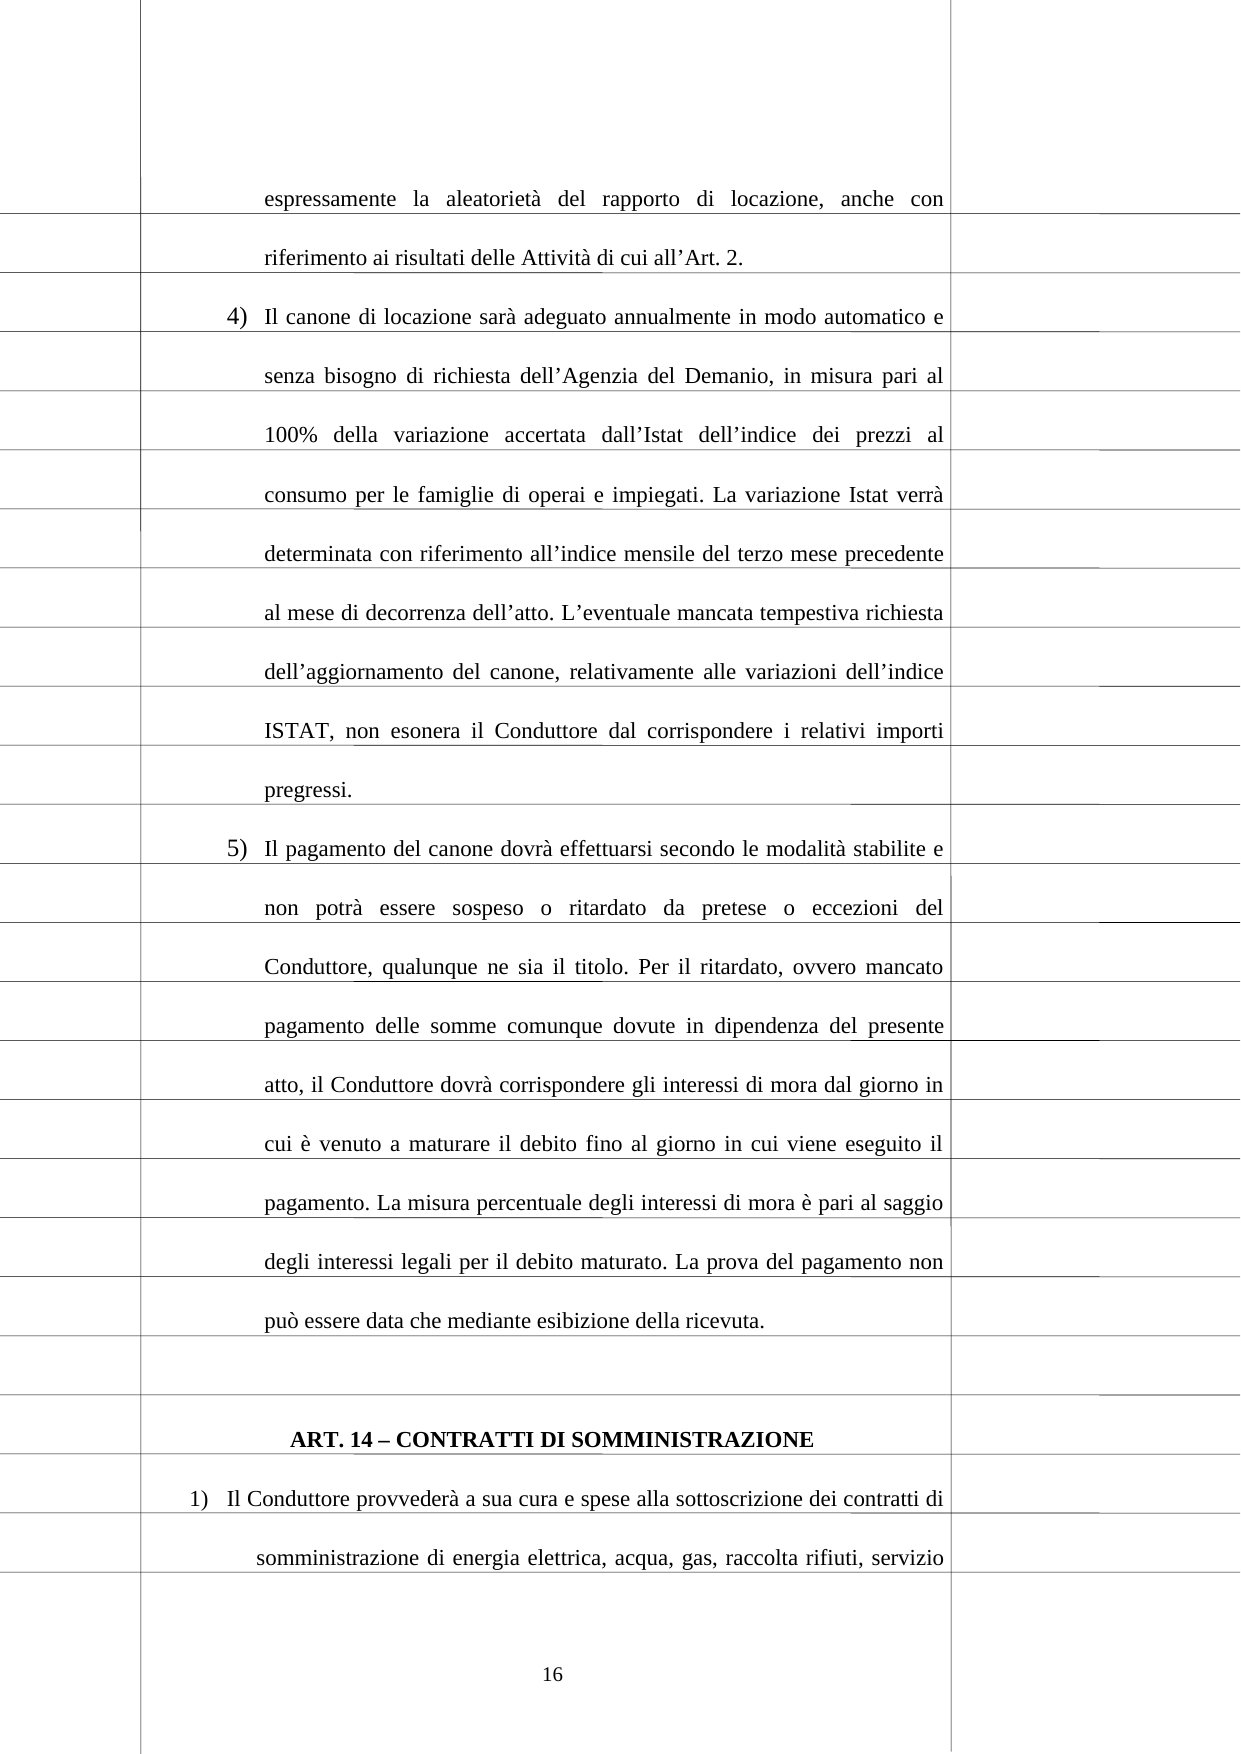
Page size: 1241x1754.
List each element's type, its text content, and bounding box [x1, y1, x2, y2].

list Il pagamento del canone dovrà effettuarsi secondo le modalità stabilite e [227, 809, 945, 863]
text ART. 14 – CONTRATTI DI SOMMINISTRAZIONE [159, 1400, 945, 1453]
list cui è venuto a maturare il debito fino al giorno in cui viene eseguito il [227, 1100, 945, 1158]
list Il canone di locazione sarà adeguato annualmente in modo automatico e [227, 278, 945, 331]
list ISTAT, non esonera il Conduttore dal corrispondere i relativi importi [227, 687, 945, 745]
list 100% della variazione accertata dall’Istat dell’indice dei prezzi al [227, 392, 945, 449]
list riferimento ai risultati delle Attività di cui all’Art. 2. [227, 214, 945, 272]
list determinata con riferimento all’indice mensile del terzo mese precedente [227, 510, 945, 567]
list degli interessi legali per il debito maturato. La prova del pagamento non [227, 1218, 945, 1276]
list consumo per le famiglie di operai e impiegati. La variazione Istat verrà [227, 451, 945, 508]
list non potrà essere sospeso o ritardato da pretese o eccezioni del [227, 864, 945, 922]
list espressamente la aleatorietà del rapporto di locazione, anche con [227, 159, 945, 213]
list pagamento. La misura percentuale degli interessi di mora è pari al saggio [227, 1159, 945, 1217]
list dell’aggiornamento del canone, relativamente alle variazioni dell’indice [227, 628, 945, 685]
list pregressi. [227, 746, 945, 803]
list Conduttore, qualunque ne sia il titolo. Per il ritardato, ovvero mancato [227, 923, 945, 981]
list al mese di decorrenza dell’atto. L’eventuale mancata tempestiva richiesta [227, 569, 945, 626]
text [159, 1455, 945, 1459]
list può essere data che mediante esibizione della ricevuta. [227, 1277, 945, 1335]
list Il Conduttore provvederà a sua cura e spese alla sottoscrizione dei contratti di [189, 1459, 945, 1512]
list somministrazione di energia elettrica, acqua, gas, raccolta rifiuti, servizio [189, 1514, 945, 1571]
list pagamento delle somme comunque dovute in dipendenza del presente [227, 982, 945, 1040]
list atto, il Conduttore dovrà corrispondere gli interessi di mora dal giorno in [227, 1041, 945, 1099]
list senza bisogno di richiesta dell’Agenzia del Demanio, in misura pari al [227, 332, 945, 390]
